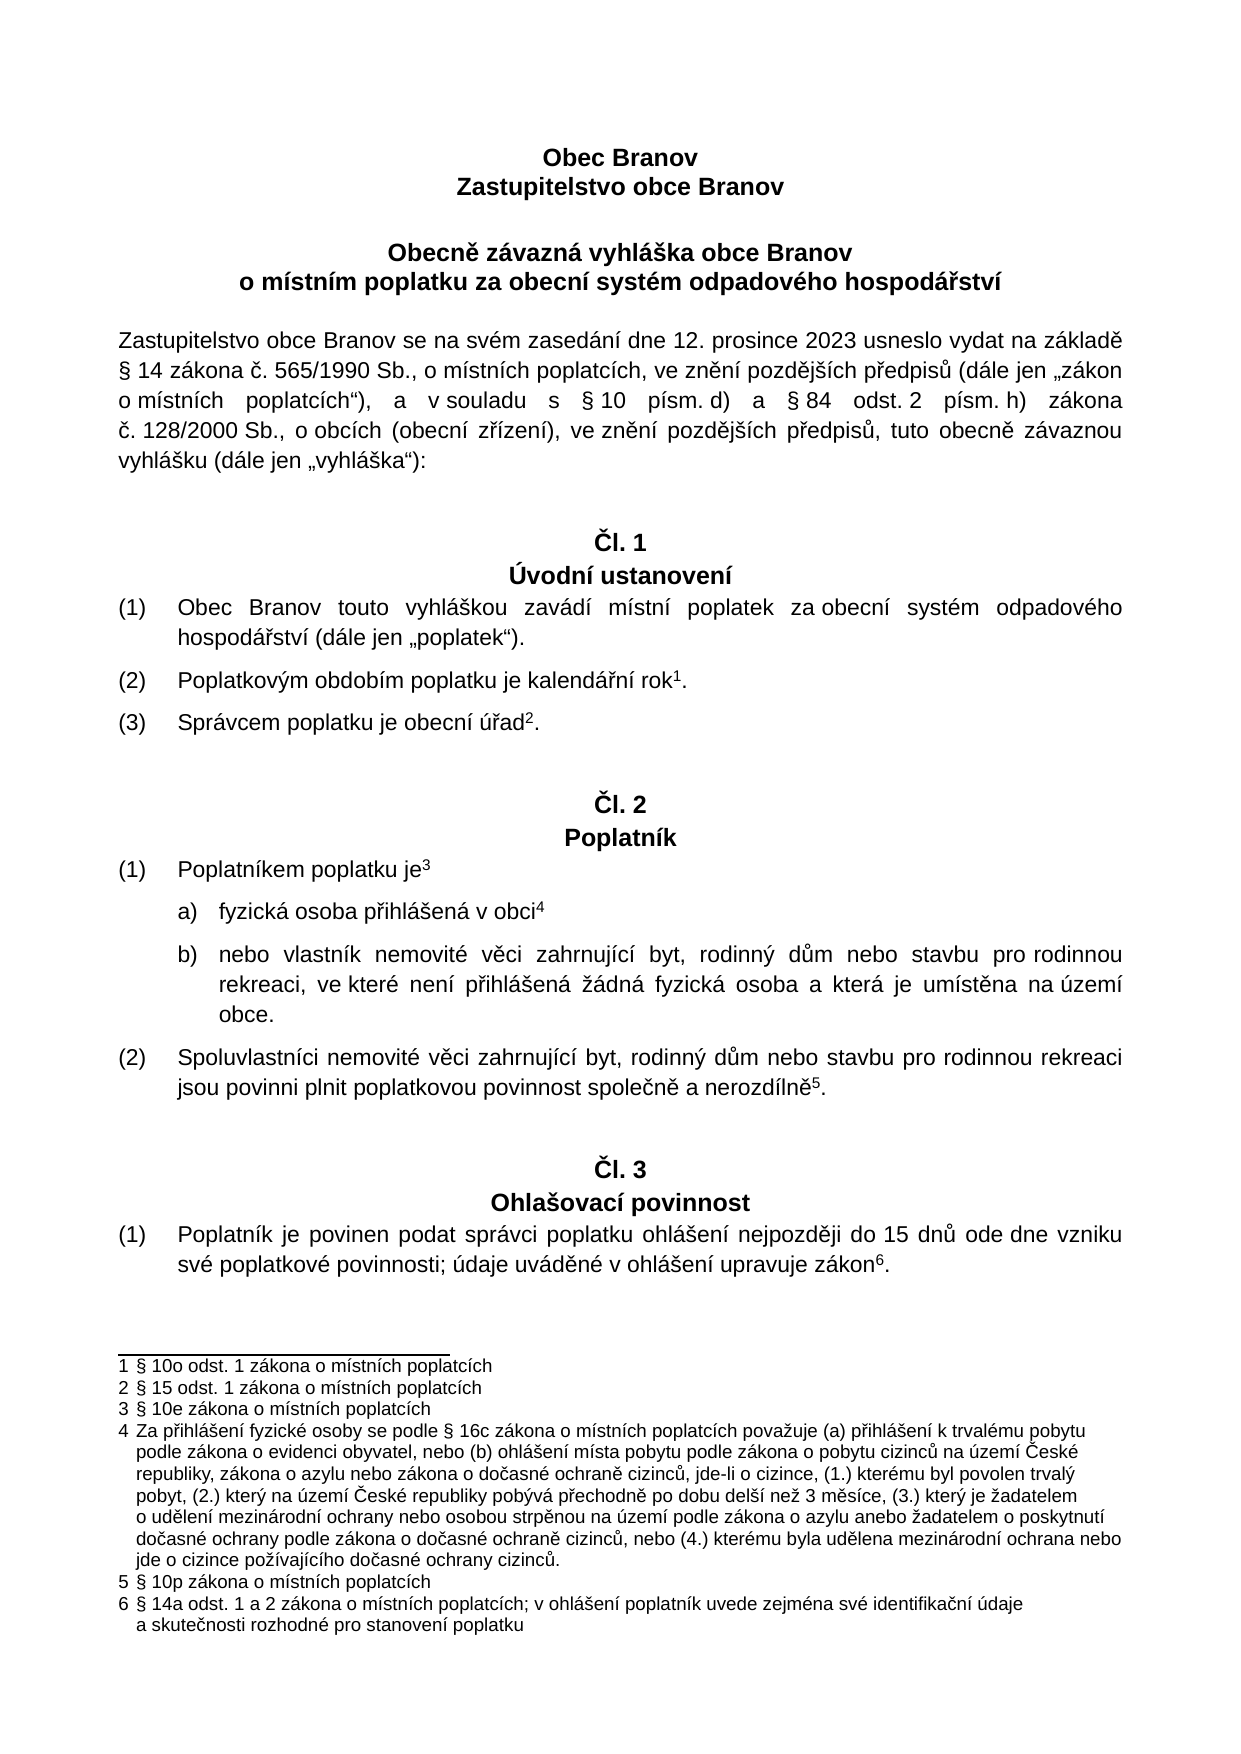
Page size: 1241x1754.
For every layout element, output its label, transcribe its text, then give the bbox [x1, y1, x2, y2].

list Za přihlášení fyzické osoby se podle § 16c zákona o místních poplatcích považuje (a) přihlášení k trvalému pobytu podle zákona o evidenci obyvatel, nebo (b) ohlášení místa pobytu podle zákona o pobytu cizinců na území České republiky, zákona o azylu nebo zákona o dočasné ochraně cizinců, jde-li o cizince, (1.) kterému byl povolen trvalý pobyt, (2.) který na území České republiky pobývá přechodně po dobu delší než 3 měsíce, (3.) který je žadatelem o udělení mezinárodní ochrany nebo osobou strpěnou na území podle zákona o azylu anebo žadatelem o poskytnutí dočasné ochrany podle zákona o dočasné ochraně cizinců, nebo (4.) kterému byla udělena mezinárodní ochrana nebo jde o cizince požívajícího dočasné ochrany cizinců. [118, 1420, 1122, 1571]
subtitle Čl. 3 Ohlašovací povinnost [118, 1154, 1122, 1216]
list § 14a odst. 1 a 2 zákona o místních poplatcích; v ohlášení poplatník uvede zejména své identifikační údaje a skutečnosti rozhodné pro stanovení poplatku [118, 1592, 1122, 1635]
list Poplatníkem poplatku je [118, 856, 1122, 882]
list Správcem poplatku je obecní úřad. [118, 709, 1122, 736]
subtitle Čl. 1 Úvodní ustanovení [118, 528, 1122, 589]
subtitle Čl. 2 Poplatník [118, 789, 1122, 851]
list Poplatník je povinen podat správci poplatku ohlášení nejpozději do 15 dnů ode dne vzniku své poplatkové povinnosti; údaje uváděné v ohlášení upravuje zákon. [118, 1221, 1122, 1277]
text Zastupitelstvo obce Branov se na svém zasedání dne 12. prosince 2023 usneslo vydat na základě § 14 zákona č. 565/1990 Sb., o místních poplatcích, ve znění pozdějších předpisů (dále jen „zákon o místních poplatcích“), a v souladu s § 10 písm. d) a § 84 odst. 2 písm. h) zákona č. 128/2000 Sb., o obcích (obecní zřízení), ve znění pozdějších předpisů, tuto obecně závaznou vyhlášku (dále jen „vyhláška“): [118, 327, 1122, 474]
list § 15 odst. 1 zákona o místních poplatcích [118, 1377, 1122, 1398]
list Spoluvlastníci nemovité věci zahrnující byt, rodinný dům nebo stavbu pro rodinnou rekreaci jsou povinni plnit poplatkovou povinnost společně a nerozdílně. [118, 1044, 1122, 1101]
list nebo vlastník nemovité věci zahrnující byt, rodinný dům nebo stavbu pro rodinnou rekreaci, ve které není přihlášená žádná fyzická osoba a která je umístěna na území obce. [177, 941, 1122, 1028]
list § 10o odst. 1 zákona o místních poplatcích [118, 1355, 1122, 1377]
text Obec Branov Zastupitelstvo obce Branov [118, 143, 1122, 201]
list fyzická osoba přihlášená v obci [177, 898, 1122, 925]
list Obec Branov touto vyhláškou zavádí místní poplatek za obecní systém odpadového hospodářství (dále jen „poplatek“). [118, 594, 1122, 650]
subtitle Obecně závazná vyhláška obce Branov o místním poplatku za obecní systém odpadového hospodářství [118, 238, 1122, 295]
list Poplatkovým obdobím poplatku je kalendářní rok. [118, 667, 1122, 693]
list § 10e zákona o místních poplatcích [118, 1398, 1122, 1420]
list § 10p zákona o místních poplatcích [118, 1571, 1122, 1592]
